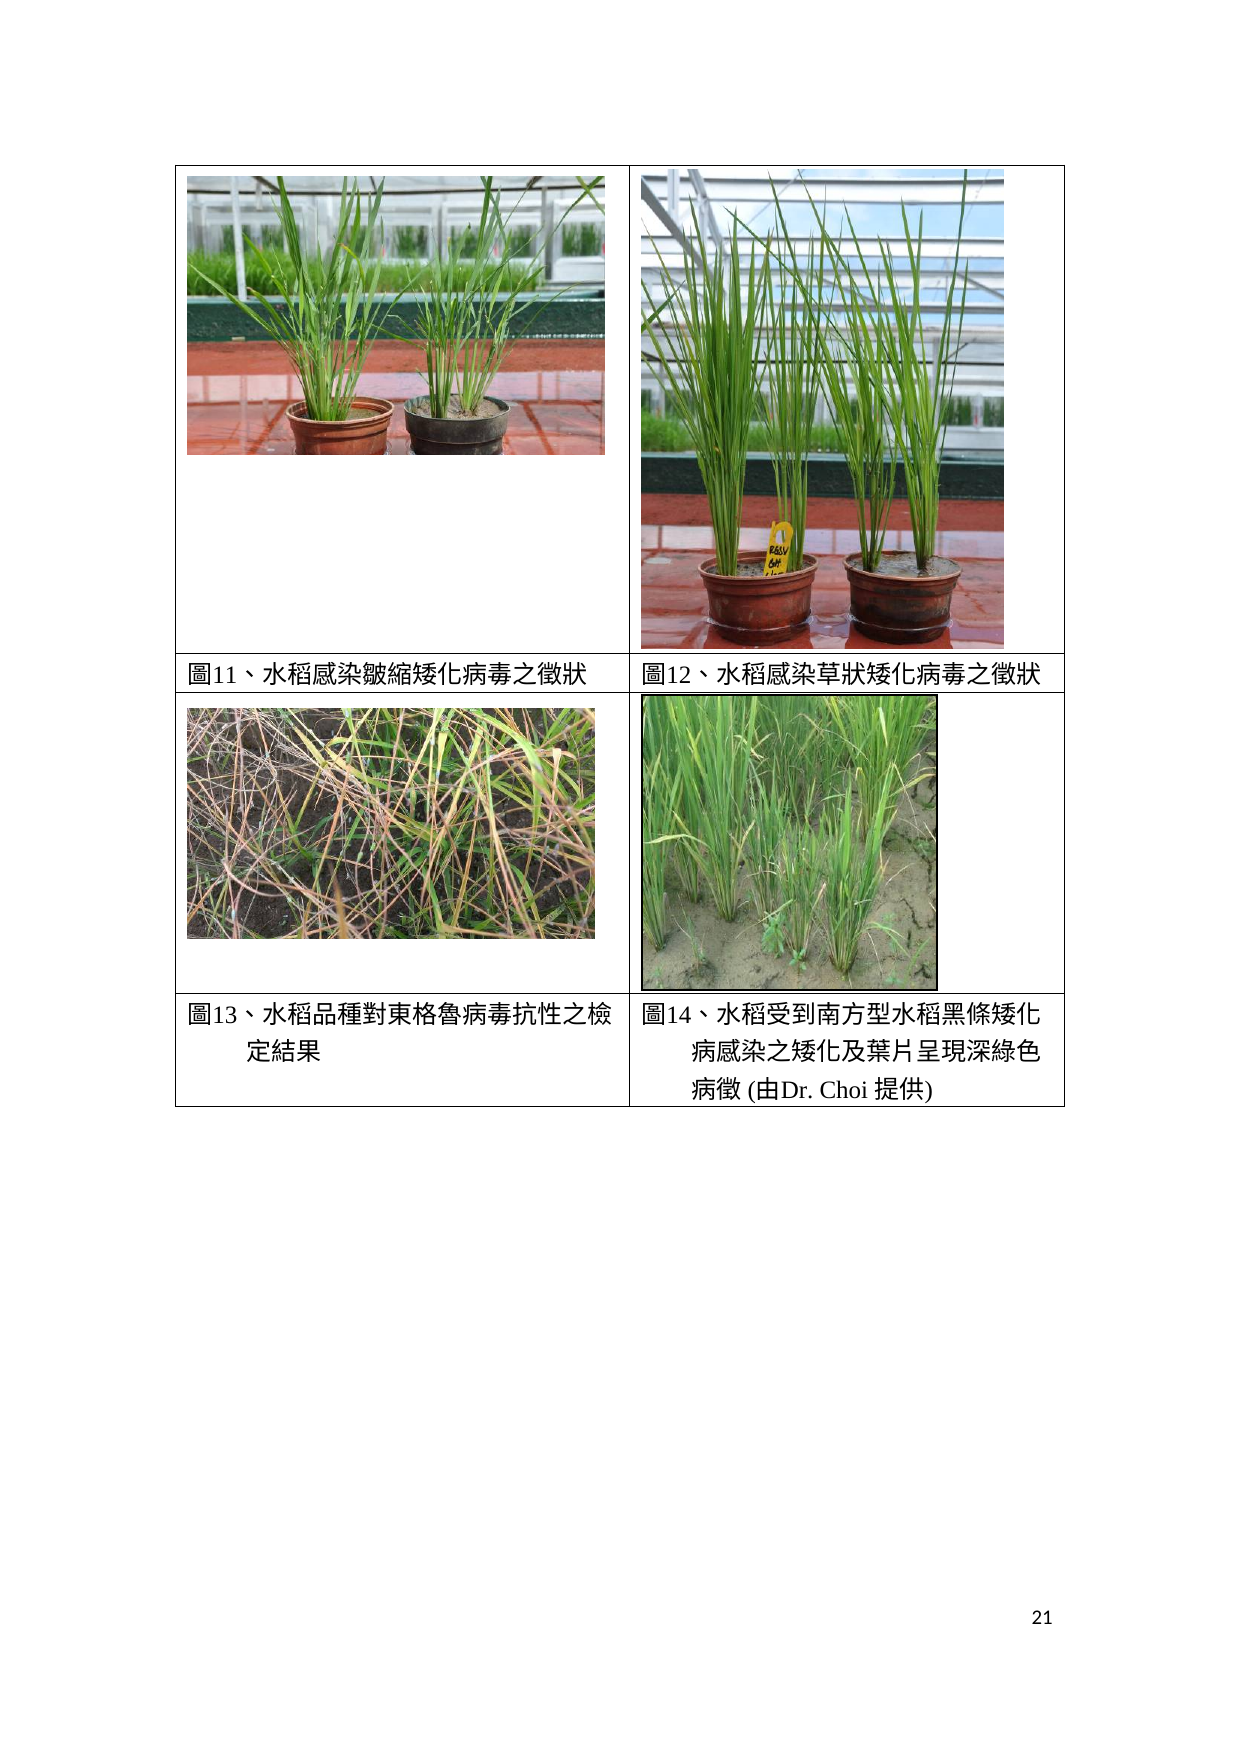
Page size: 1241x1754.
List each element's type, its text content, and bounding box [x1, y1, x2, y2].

picture [187, 176, 605, 455]
picture [187, 708, 595, 939]
table_cell 圖12、水稻感染草狀矮化病毒之徵狀 [630, 654, 1064, 692]
table_cell [630, 166, 1064, 653]
table_cell [176, 693, 629, 993]
picture [641, 169, 1004, 649]
table_cell 圖13、水稻品種對東格魯病毒抗性之檢定結果 [176, 994, 629, 1106]
table_cell [630, 693, 1064, 993]
table_cell [176, 166, 629, 653]
picture [643, 696, 936, 989]
table_cell 圖11、水稻感染皺縮矮化病毒之徵狀 [176, 654, 629, 692]
table_cell 圖14、水稻受到南方型水稻黑條矮化病感染之矮化及葉片呈現深綠色病徵 (由Dr. Choi 提供) [630, 994, 1064, 1106]
